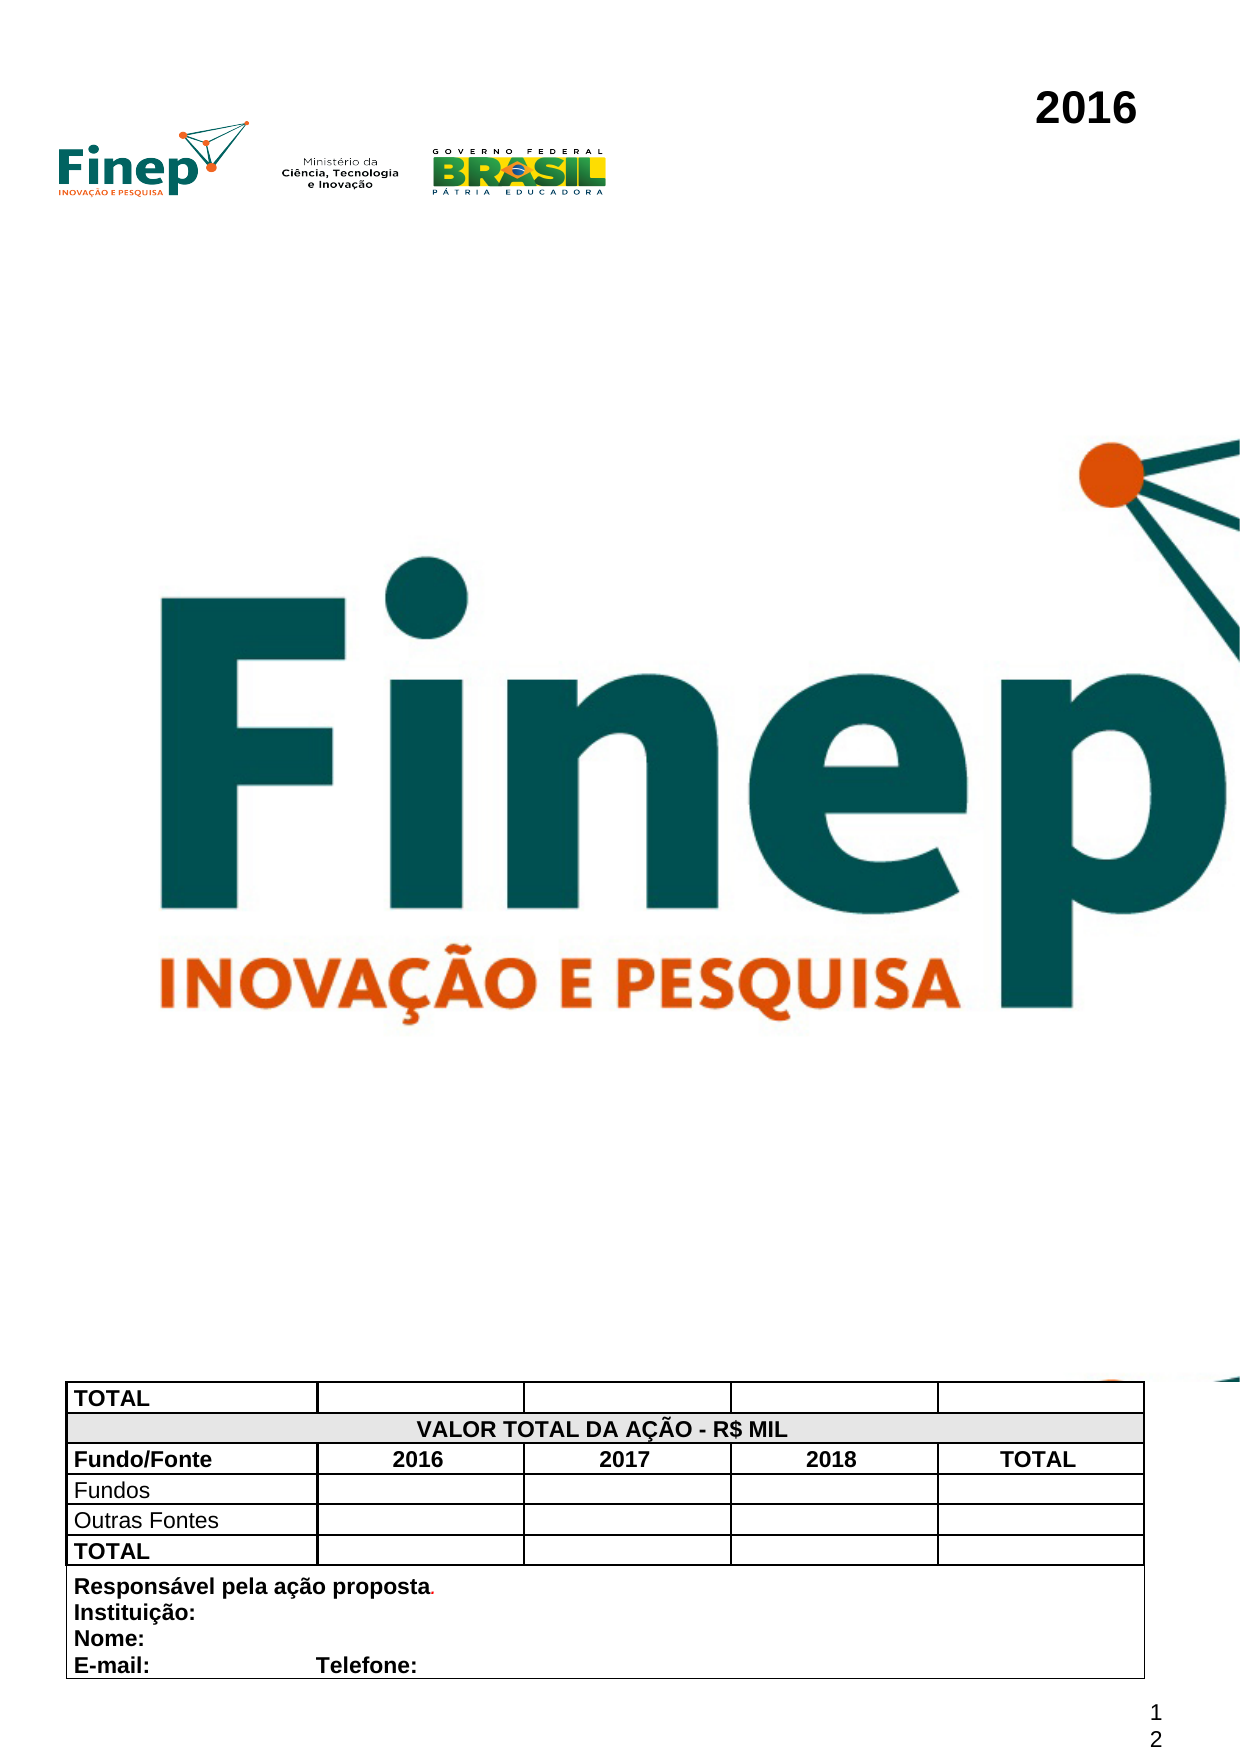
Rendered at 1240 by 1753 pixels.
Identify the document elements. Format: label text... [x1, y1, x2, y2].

table_cell 2016 [319, 1444, 523, 1473]
table_cell [732, 1383, 937, 1412]
table_cell Fundos [68, 1475, 316, 1503]
table_cell [319, 1383, 523, 1412]
table_cell [939, 1475, 1143, 1503]
table_cell [525, 1383, 730, 1412]
table_cell [732, 1475, 937, 1503]
table_cell Outras Fontes [68, 1505, 316, 1534]
table_cell Responsável pela ação proposta. Instituição: Nome: E-mail: Telefone: [67, 1566, 1144, 1678]
table_cell [525, 1475, 730, 1503]
table_cell [525, 1505, 730, 1534]
table_cell 2018 [732, 1444, 937, 1473]
table_cell [939, 1505, 1143, 1534]
table_cell Fundo/Fonte [68, 1444, 316, 1473]
table_cell TOTAL [68, 1383, 316, 1412]
table_cell [939, 1383, 1143, 1412]
table_cell [732, 1536, 937, 1564]
table_cell [319, 1475, 523, 1503]
table_cell VALOR TOTAL DA AÇÃO - R$ MIL [68, 1414, 1143, 1442]
table_cell [319, 1536, 523, 1564]
table_cell TOTAL [939, 1444, 1143, 1473]
table_cell TOTAL [68, 1536, 316, 1564]
table_cell [939, 1536, 1143, 1564]
table_cell [732, 1505, 937, 1534]
table_cell 2017 [525, 1444, 730, 1473]
table_cell [525, 1536, 730, 1564]
table_cell [319, 1505, 523, 1534]
